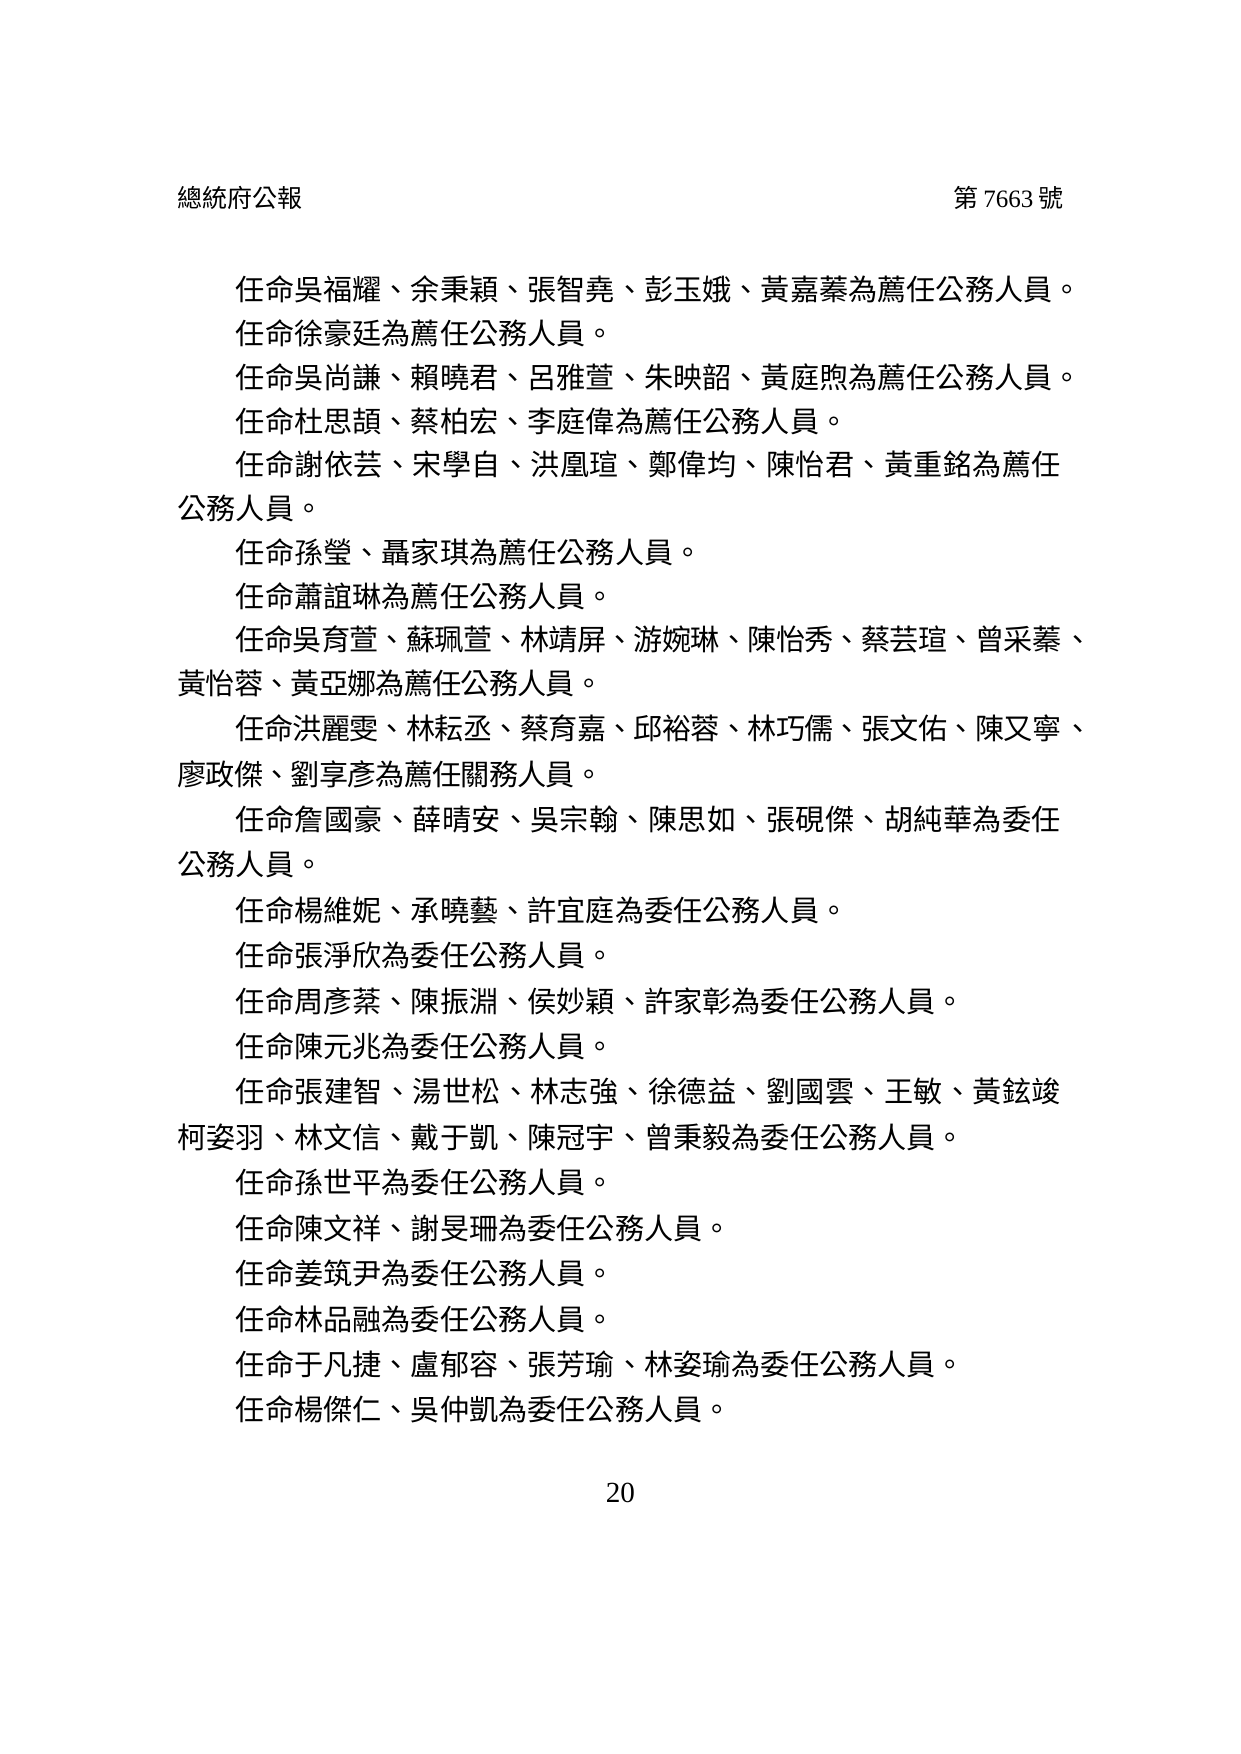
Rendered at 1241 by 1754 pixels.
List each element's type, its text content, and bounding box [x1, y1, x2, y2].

text 任命吳育萱、蘇珮萱、林靖屏、游婉琳、陳怡秀、蔡芸瑄、曾采蓁、黃怡蓉、黃亞娜為薦任公務人員。 [177, 616, 1063, 703]
text 任命周彥棻、陳振淵、侯妙穎、許家彰為委任公務人員。 [177, 976, 1063, 1021]
text 任命孫瑩、聶家琪為薦任公務人員。 [177, 528, 1063, 572]
text 任命吳福耀、余秉穎、張智堯、彭玉娥、黃嘉蓁為薦任公務人員。 [177, 266, 1063, 309]
text 任命張建智、湯世松、林志強、徐德益、劉國雲、王敏、黃鉉竣、柯姿羽、林文信、戴于凱、陳冠宇、曾秉毅為委任公務人員。 [177, 1067, 1063, 1157]
text 任命吳尚謙、賴曉君、呂雅萱、朱映韶、黃庭煦為薦任公務人員。 [177, 353, 1063, 397]
text 任命于凡捷、盧郁容、張芳瑜、林姿瑜為委任公務人員。 [177, 1339, 1063, 1384]
text 任命姜筑尹為委任公務人員。 [177, 1248, 1063, 1294]
text 任命蕭誼琳為薦任公務人員。 [177, 572, 1063, 616]
text 任命謝依芸、宋學自、洪凰瑄、鄭偉均、陳怡君、黃重銘為薦任公務人員。 [177, 441, 1063, 528]
text 任命杜思頡、蔡柏宏、李庭偉為薦任公務人員。 [177, 397, 1063, 441]
text 任命徐豪廷為薦任公務人員。 [177, 309, 1063, 353]
text 任命楊傑仁、吳仲凱為委任公務人員。 [177, 1384, 1063, 1430]
text 任命張淨欣為委任公務人員。 [177, 930, 1063, 976]
text 任命陳元兆為委任公務人員。 [177, 1021, 1063, 1067]
text 任命孫世平為委任公務人員。 [177, 1157, 1063, 1203]
text 任命楊維妮、承曉藝、許宜庭為委任公務人員。 [177, 885, 1063, 930]
text 任命陳文祥、謝旻珊為委任公務人員。 [177, 1203, 1063, 1248]
text 任命詹國豪、薛晴安、吳宗翰、陳思如、張硯傑、胡純華為委任公務人員。 [177, 794, 1063, 885]
text 任命林品融為委任公務人員。 [177, 1294, 1063, 1339]
text 任命洪麗雯、林耘丞、蔡育嘉、邱裕蓉、林巧儒、張文佑、陳又寧、廖政傑、劉享彥為薦任關務人員。 [177, 703, 1063, 794]
